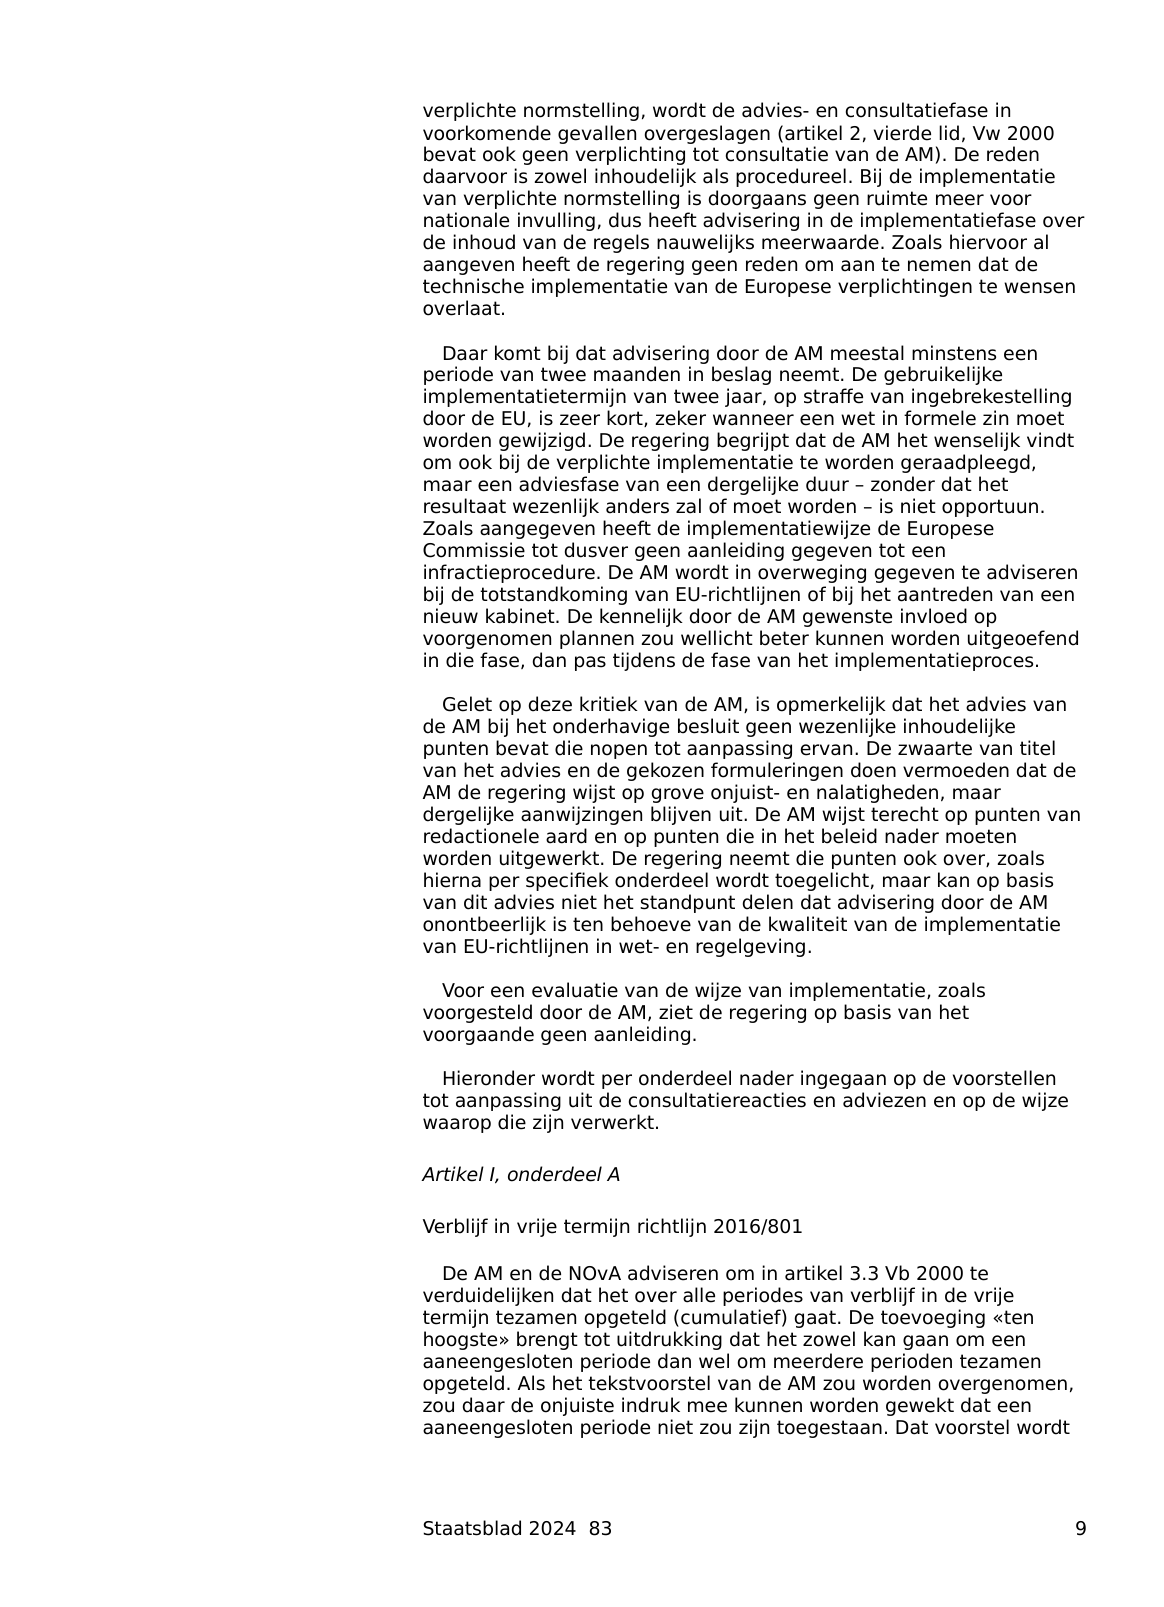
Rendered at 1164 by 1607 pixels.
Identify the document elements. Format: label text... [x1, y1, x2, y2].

subtitle Artikel I, onderdeel A [422, 1164, 1087, 1186]
text verplichte normstelling, wordt de advies- en consultatiefase in voorkomende gevallen overgeslagen (artikel 2, vierde lid, Vw 2000 bevat ook geen verplichting tot consultatie van de AM). De reden daarvoor is zowel inhoudelijk als procedureel. Bij de implementatie van verplichte normstelling is doorgaans geen ruimte meer voor nationale invulling, dus heeft advisering in de implementatiefase over de inhoud van de regels nauwelijks meerwaarde. Zoals hiervoor al aangeven heeft de regering geen reden om aan te nemen dat de technische implementatie van de Europese verplichtingen te wensen overlaat. [422, 100, 1087, 320]
text Daar komt bij dat advisering door de AM meestal minstens een periode van twee maanden in beslag neemt. De gebruikelijke implementatietermijn van twee jaar, op straffe van ingebrekestelling door de EU, is zeer kort, zeker wanneer een wet in formele zin moet worden gewijzigd. De regering begrijpt dat de AM het wenselijk vindt om ook bij de verplichte implementatie te worden geraadpleegd, maar een adviesfase van een dergelijke duur – zonder dat het resultaat wezenlijk anders zal of moet worden – is niet opportuun. Zoals aangegeven heeft de implementatiewijze de Europese Commissie tot dusver geen aanleiding gegeven tot een infractieprocedure. De AM wordt in overweging gegeven te adviseren bij de totstandkoming van EU-richtlijnen of bij het aantreden van een nieuw kabinet. De kennelijk door de AM gewenste invloed op voorgenomen plannen zou wellicht beter kunnen worden uitgeoefend in die fase, dan pas tijdens de fase van het implementatieproces. [422, 342, 1087, 672]
subtitle Verblijf in vrije termijn richtlijn 2016/801 [422, 1216, 1087, 1238]
text Hieronder wordt per onderdeel nader ingegaan op de voorstellen tot aanpassing uit de consultatiereacties en adviezen en op de wijze waarop die zijn verwerkt. [422, 1068, 1087, 1134]
text Voor een evaluatie van de wijze van implementatie, zoals voorgesteld door de AM, ziet de regering op basis van het voorgaande geen aanleiding. [422, 980, 1087, 1046]
text Gelet op deze kritiek van de AM, is opmerkelijk dat het advies van de AM bij het onderhavige besluit geen wezenlijke inhoudelijke punten bevat die nopen tot aanpassing ervan. De zwaarte van titel van het advies en de gekozen formuleringen doen vermoeden dat de AM de regering wijst op grove onjuist- en nalatigheden, maar dergelijke aanwijzingen blijven uit. De AM wijst terecht op punten van redactionele aard en op punten die in het beleid nader moeten worden uitgewerkt. De regering neemt die punten ook over, zoals hierna per specifiek onderdeel wordt toegelicht, maar kan op basis van dit advies niet het standpunt delen dat advisering door de AM onontbeerlijk is ten behoeve van de kwaliteit van de implementatie van EU-richtlijnen in wet- en regelgeving. [422, 694, 1087, 958]
text De AM en de NOvA adviseren om in artikel 3.3 Vb 2000 te verduidelijken dat het over alle periodes van verblijf in de vrije termijn tezamen opgeteld (cumulatief) gaat. De toevoeging «ten hoogste» brengt tot uitdrukking dat het zowel kan gaan om een aaneengesloten periode dan wel om meerdere perioden tezamen opgeteld. Als het tekstvoorstel van de AM zou worden overgenomen, zou daar de onjuiste indruk mee kunnen worden gewekt dat een aaneengesloten periode niet zou zijn toegestaan. Dat voorstel wordt [422, 1263, 1087, 1439]
